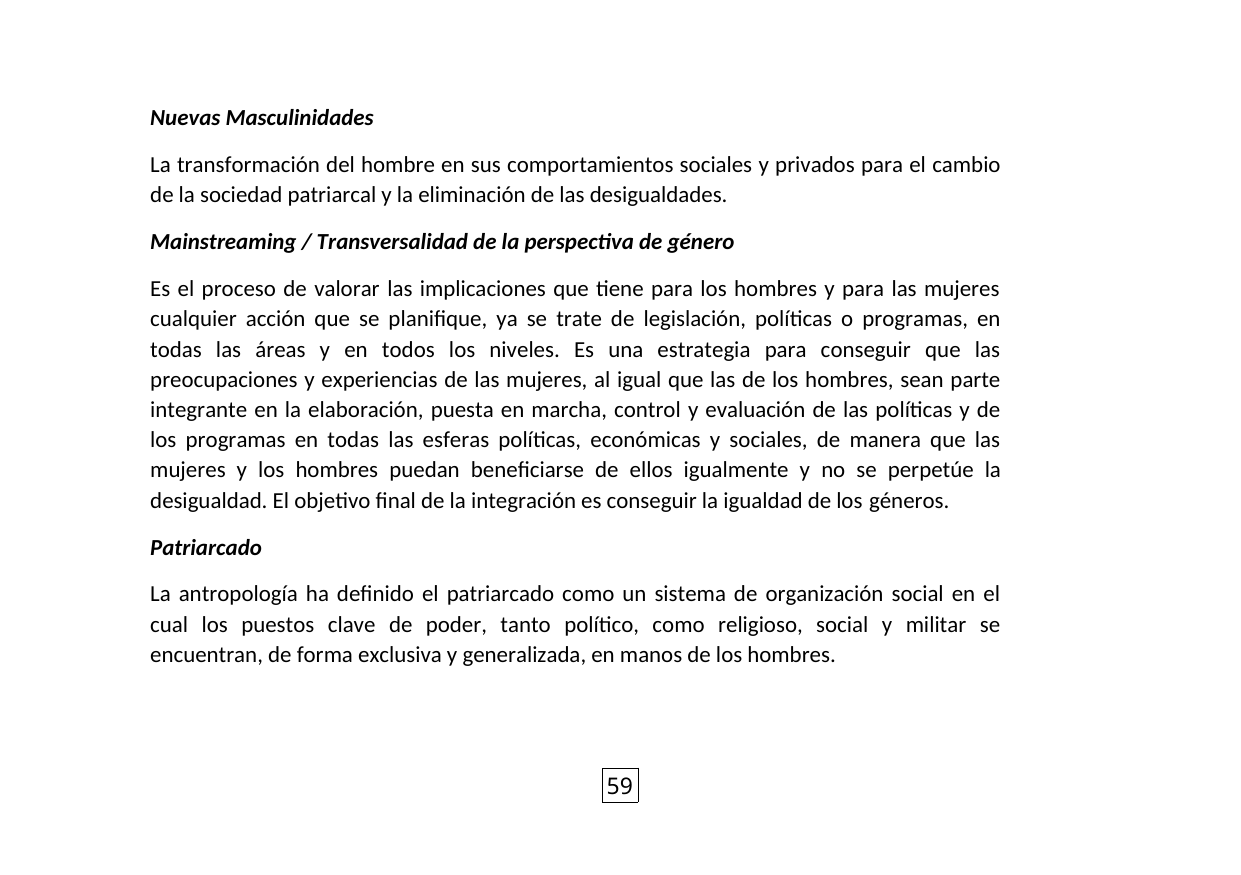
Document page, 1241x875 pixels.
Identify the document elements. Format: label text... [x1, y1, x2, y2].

subtitle Mainstreaming / Transversalidad de la perspectiva de género [150, 227, 1065, 255]
subtitle Nuevas Masculinidades [150, 103, 1065, 131]
text La transformación del hombre en sus comportamientos sociales y privados para el cambio de la sociedad patriarcal y la eliminación de las desigualdades. [150, 150, 1002, 208]
text Es el proceso de valorar las implicaciones que tiene para los hombres y para las mujeres cualquier acción que se planifique, ya se trate de legislación, políticas o programas, en todas las áreas y en todos los niveles. Es una estrategia para conseguir que las preocupaciones y experiencias de las mujeres, al igual que las de los hombres, sean parte integrante en la elaboración, puesta en marcha, control y evaluación de las políticas y de los programas en todas las esferas políticas, económicas y sociales, de manera que las mujeres y los hombres puedan beneficiarse de ellos igualmente y no se perpetúe la desigualdad. El objetivo final de la integración es conseguir la igualdad de los géneros. [150, 274, 1002, 514]
subtitle Patriarcado [150, 533, 1065, 561]
text La antropología ha definido el patriarcado como un sistema de organización social en el cual los puestos clave de poder, tanto político, como religioso, social y militar se encuentran, de forma exclusiva y generalizada, en manos de los hombres. [150, 579, 1002, 668]
